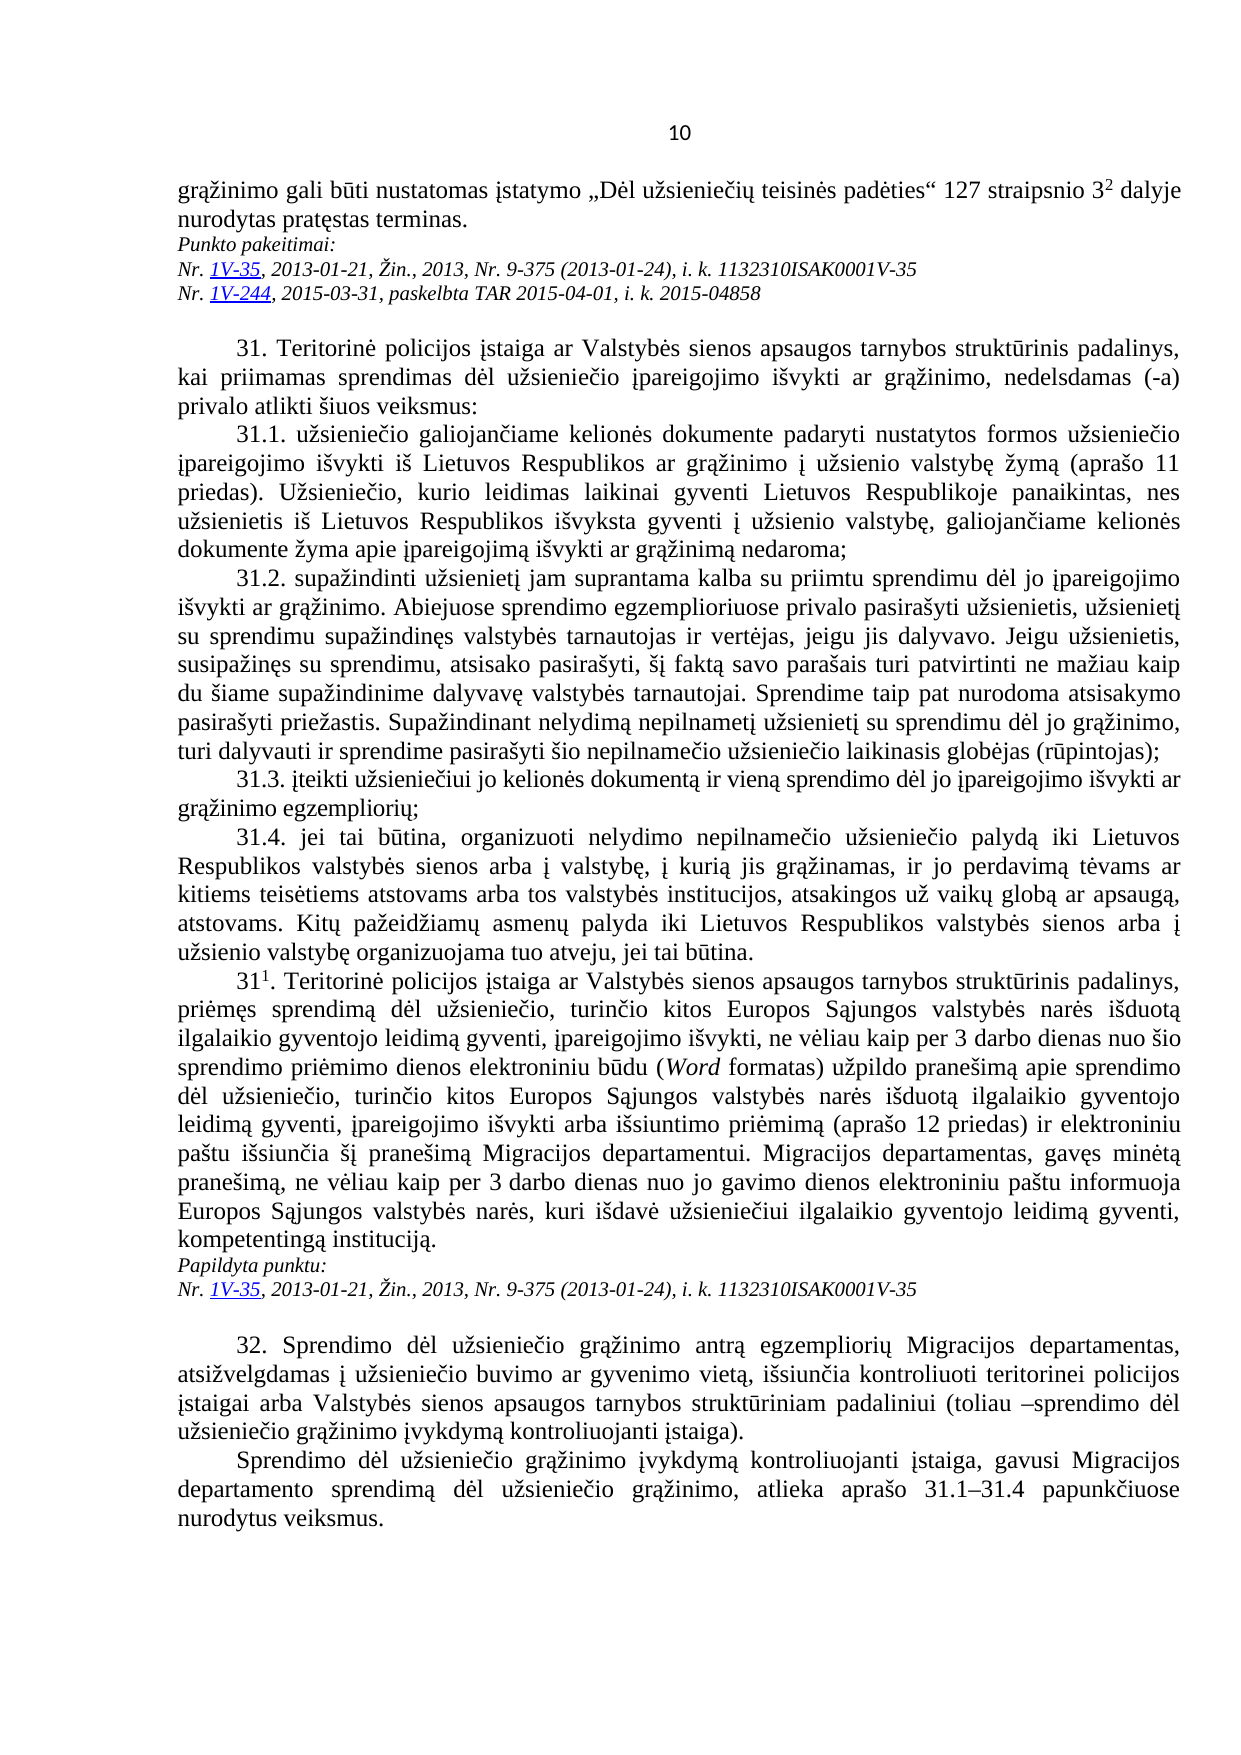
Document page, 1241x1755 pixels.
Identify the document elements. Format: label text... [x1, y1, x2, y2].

text Nr. 1V-35, 2013-01-21, Žin., 2013, Nr. 9-375 (2013-01-24), i. k. 1132310ISAK0001V-35 [177, 1277, 1181, 1301]
text 31.4. jei tai būtina, organizuoti nelydimo nepilnamečio užsieniečio palydą iki Lietuvos Respublikos valstybės sienos arba į valstybę, į kurią jis grąžinamas, ir jo perdavimą tėvams ar kitiems teisėtiems atstovams arba tos valstybės institucijos, atsakingos už vaikų globą ar apsaugą, atstovams. Kitų pažeidžiamų asmenų palyda iki Lietuvos Respublikos valstybės sienos arba į užsienio valstybę organizuojama tuo atveju, jei tai būtina. [177, 822, 1181, 966]
text Sprendimo dėl užsieniečio grąžinimo įvykdymą kontroliuojanti įstaiga, gavusi Migracijos departamento sprendimą dėl užsieniečio grąžinimo, atlieka aprašo 31.1–31.4 papunkčiuose nurodytus veiksmus. [177, 1445, 1181, 1531]
text Nr. 1V-35, 2013-01-21, Žin., 2013, Nr. 9-375 (2013-01-24), i. k. 1132310ISAK0001V-35 [177, 256, 1181, 281]
text 32. Sprendimo dėl užsieniečio grąžinimo antrą egzempliorių Migracijos departamentas, atsižvelgdamas į užsieniečio buvimo ar gyvenimo vietą, išsiunčia kontroliuoti teritorinei policijos įstaigai arba Valstybės sienos apsaugos tarnybos struktūriniam padaliniui (toliau –sprendimo dėl užsieniečio grąžinimo įvykdymą kontroliuojanti įstaiga). [177, 1330, 1181, 1445]
text Nr. 1V-244, 2015-03-31, paskelbta TAR 2015-04-01, i. k. 2015-04858 [177, 281, 1181, 304]
text 31.3. įteikti užsieniečiui jo kelionės dokumentą ir vieną sprendimo dėl jo įpareigojimo išvykti ar grąžinimo egzempliorių; [177, 764, 1181, 822]
text 31.2. supažindinti užsienietį jam suprantama kalba su priimtu sprendimu dėl jo įpareigojimo išvykti ar grąžinimo. Abiejuose sprendimo egzemplioriuose privalo pasirašyti užsienietis, užsienietį su sprendimu supažindinęs valstybės tarnautojas ir vertėjas, jeigu jis dalyvavo. Jeigu užsienietis, susipažinęs su sprendimu, atsisako pasirašyti, šį faktą savo parašais turi patvirtinti ne mažiau kaip du šiame supažindinime dalyvavę valstybės tarnautojai. Sprendime taip pat nurodoma atsisakymo pasirašyti priežastis. Supažindinant nelydimą nepilnametį užsienietį su sprendimu dėl jo grąžinimo, turi dalyvauti ir sprendime pasirašyti šio nepilnamečio užsieniečio laikinasis globėjas (rūpintojas); [177, 563, 1181, 764]
text 311. Teritorinė policijos įstaiga ar Valstybės sienos apsaugos tarnybos struktūrinis padalinys, priėmęs sprendimą dėl užsieniečio, turinčio kitos Europos Sąjungos valstybės narės išduotą ilgalaikio gyventojo leidimą gyventi, įpareigojimo išvykti, ne vėliau kaip per 3 darbo dienas nuo šio sprendimo priėmimo dienos elektroniniu būdu (Word formatas) užpildo pranešimą apie sprendimo dėl užsieniečio, turinčio kitos Europos Sąjungos valstybės narės išduotą ilgalaikio gyventojo leidimą gyventi, įpareigojimo išvykti arba išsiuntimo priėmimą (aprašo 12 priedas) ir elektroniniu paštu išsiunčia šį pranešimą Migracijos departamentui. Migracijos departamentas, gavęs minėtą pranešimą, ne vėliau kaip per 3 darbo dienas nuo jo gavimo dienos elektroniniu paštu informuoja Europos Sąjungos valstybės narės, kuri išdavė užsieniečiui ilgalaikio gyventojo leidimą gyventi, kompetentingą instituciją. [177, 966, 1181, 1253]
text grąžinimo gali būti nustatomas įstatymo „Dėl užsieniečių teisinės padėties“ 127 straipsnio 32 dalyje nurodytas pratęstas terminas. [177, 175, 1181, 232]
text Papildyta punktu: [177, 1253, 1181, 1277]
text 31. Teritorinė policijos įstaiga ar Valstybės sienos apsaugos tarnybos struktūrinis padalinys, kai priimamas sprendimas dėl užsieniečio įpareigojimo išvykti ar grąžinimo, nedelsdamas (-a) privalo atlikti šiuos veiksmus: [177, 333, 1181, 419]
text 31.1. užsieniečio galiojančiame kelionės dokumente padaryti nustatytos formos užsieniečio įpareigojimo išvykti iš Lietuvos Respublikos ar grąžinimo į užsienio valstybę žymą (aprašo 11 priedas). Užsieniečio, kurio leidimas laikinai gyventi Lietuvos Respublikoje panaikintas, nes užsienietis iš Lietuvos Respublikos išvyksta gyventi į užsienio valstybę, galiojančiame kelionės dokumente žyma apie įpareigojimą išvykti ar grąžinimą nedaroma; [177, 419, 1181, 563]
text Punkto pakeitimai: [177, 232, 1181, 256]
